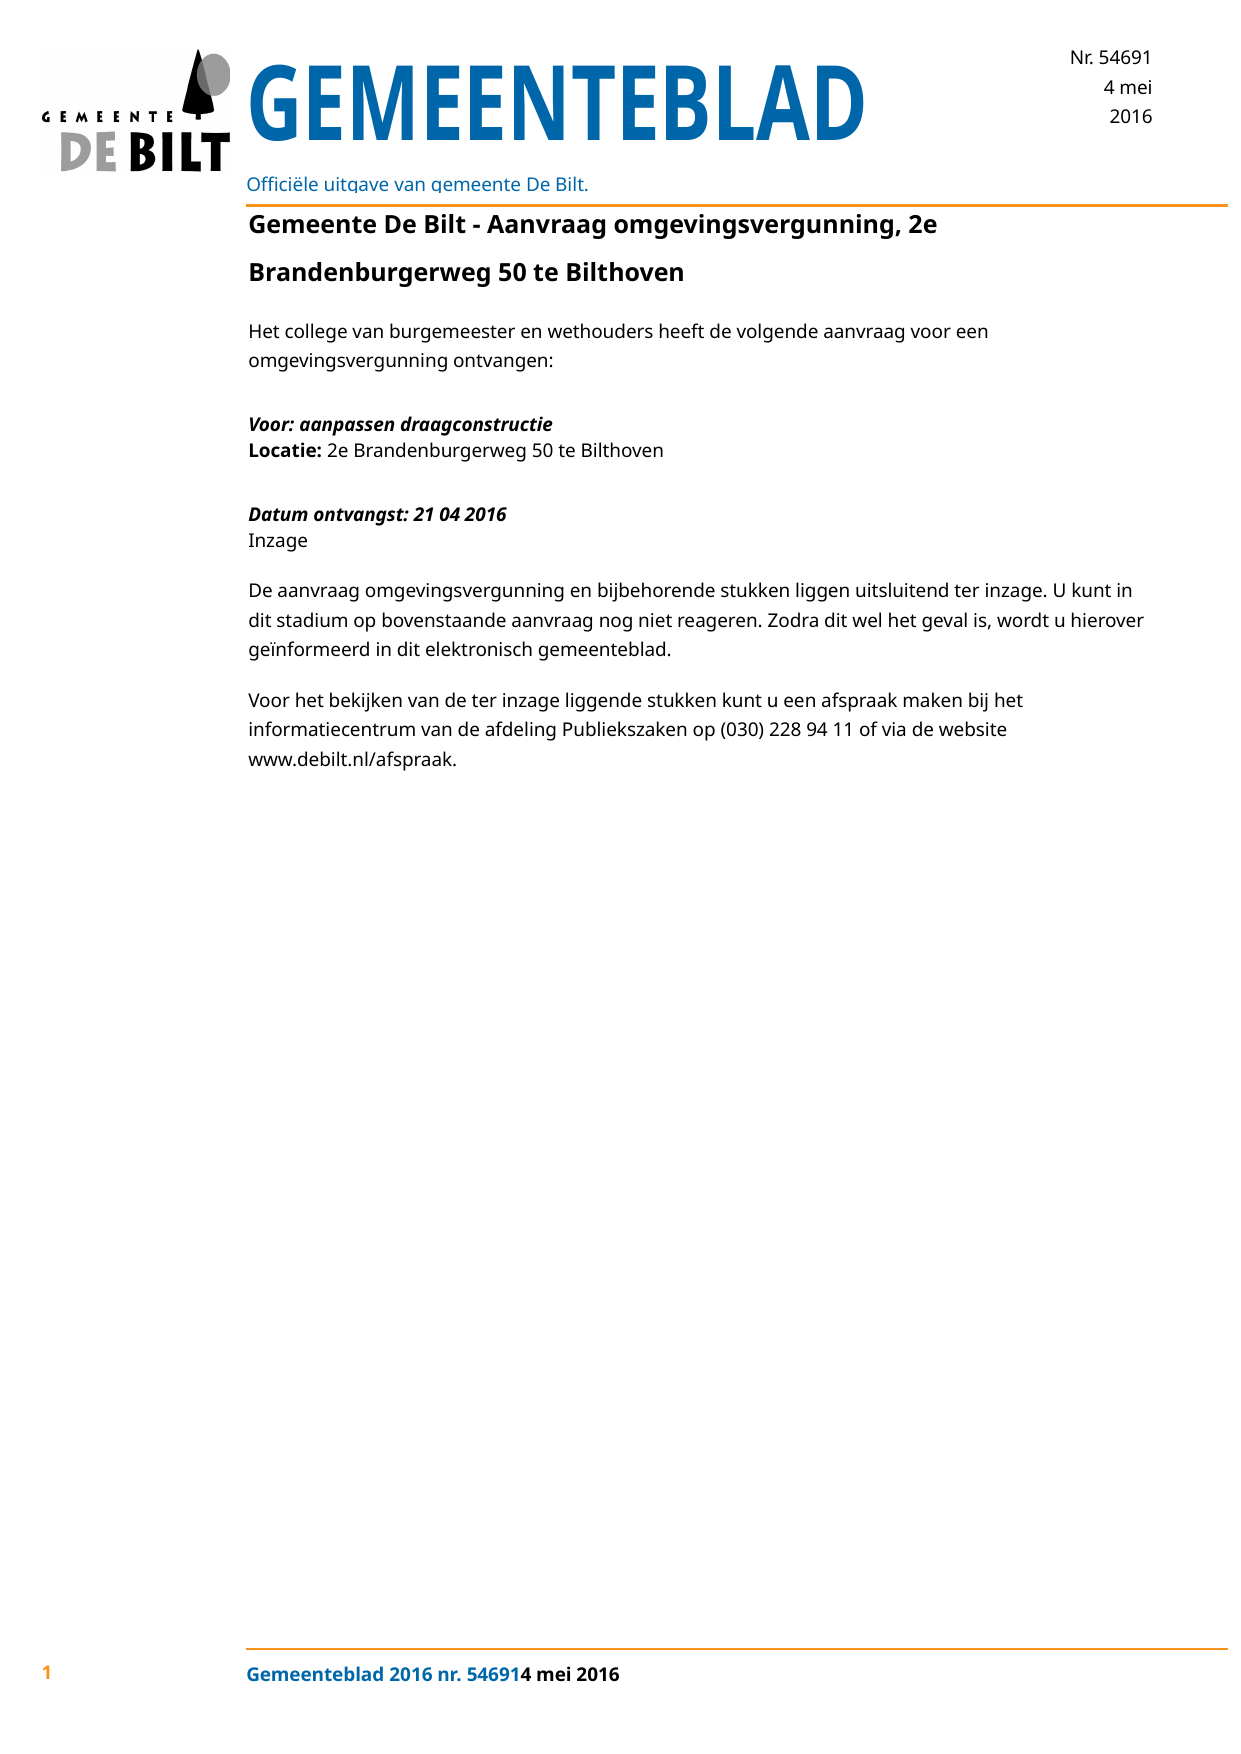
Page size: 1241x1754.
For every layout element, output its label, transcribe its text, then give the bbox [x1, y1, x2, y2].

text Datum ontvangst: 21 04 2016 [248, 501, 1152, 527]
text De aanvraag omgevingsvergunning en bijbehorende stukken liggen uitsluitend ter inzage. U kunt in dit stadium op bovenstaande aanvraag nog niet reageren. Zodra dit wel het geval is, wordt u hierover geïnformeerd in dit elektronisch gemeenteblad. [248, 577, 1152, 662]
text Gemeente De Bilt - Aanvraag omgevingsvergunning, 2e Brandenburgerweg 50 te Bilthoven [248, 207, 1152, 288]
picture [41, 47, 231, 172]
text Locatie: 2e Brandenburgerweg 50 te Bilthoven [248, 437, 1152, 463]
text Het college van burgemeester en wethouders heeft de volgende aanvraag voor een omgevingsvergunning ontvangen: [248, 318, 1152, 373]
text Inzage [248, 527, 1152, 553]
text Voor: aanpassen draagconstructie [248, 411, 1152, 437]
text Voor het bekijken van de ter inzage liggende stukken kunt u een afspraak maken bij het informatiecentrum van de afdeling Publiekszaken op (030) 228 94 11 of via de website www.debilt.nl/afspraak. [248, 687, 1152, 772]
